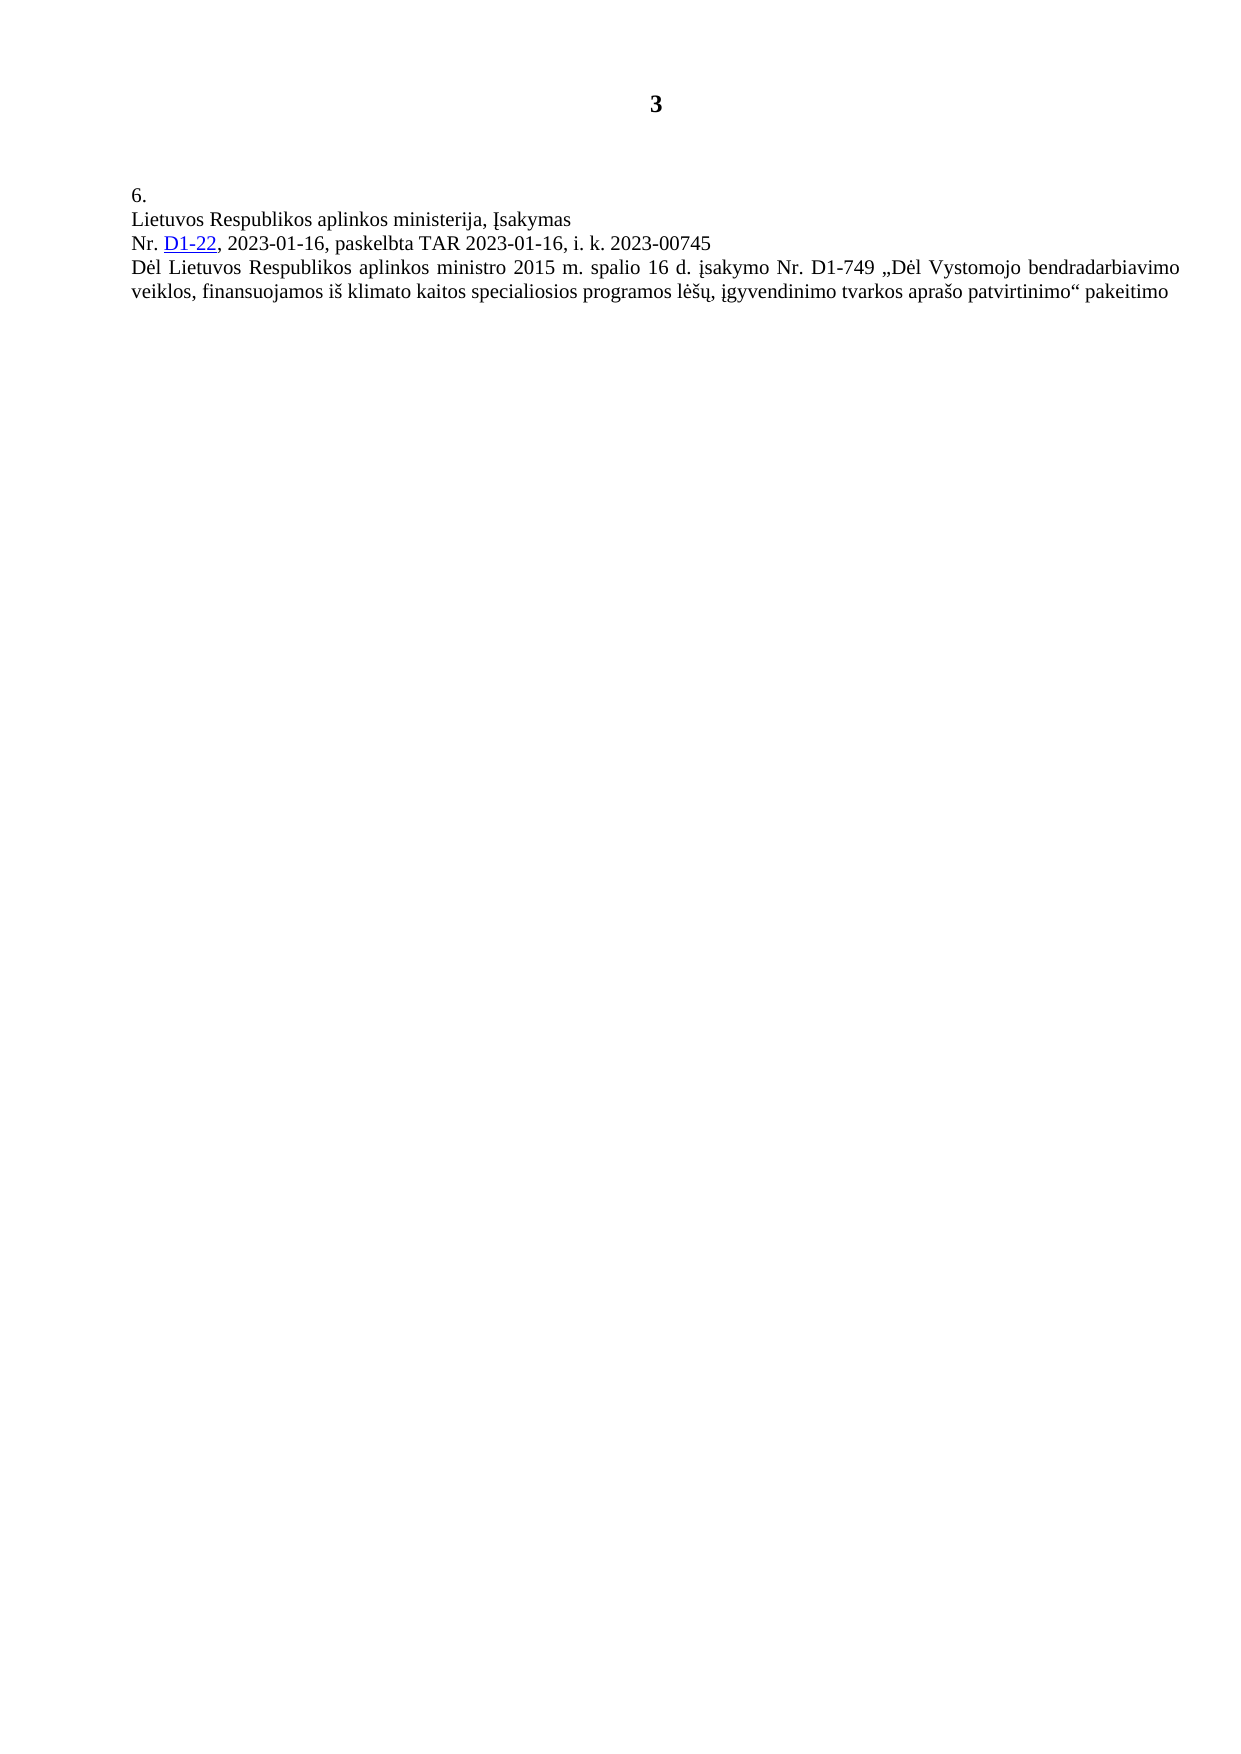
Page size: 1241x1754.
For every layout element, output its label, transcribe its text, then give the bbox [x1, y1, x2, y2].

text Lietuvos Respublikos aplinkos ministerija, Įsakymas [131, 207, 1181, 231]
text 6. [131, 183, 1181, 207]
text Dėl Lietuvos Respublikos aplinkos ministro 2015 m. spalio 16 d. įsakymo Nr. D1-749 „Dėl Vystomojo bendradarbiavimo veiklos, finansuojamos iš klimato kaitos specialiosios programos lėšų, įgyvendinimo tvarkos aprašo patvirtinimo“ pakeitimo [131, 255, 1181, 303]
text Nr. D1-22, 2023-01-16, paskelbta TAR 2023-01-16, i. k. 2023-00745 [131, 231, 1181, 255]
